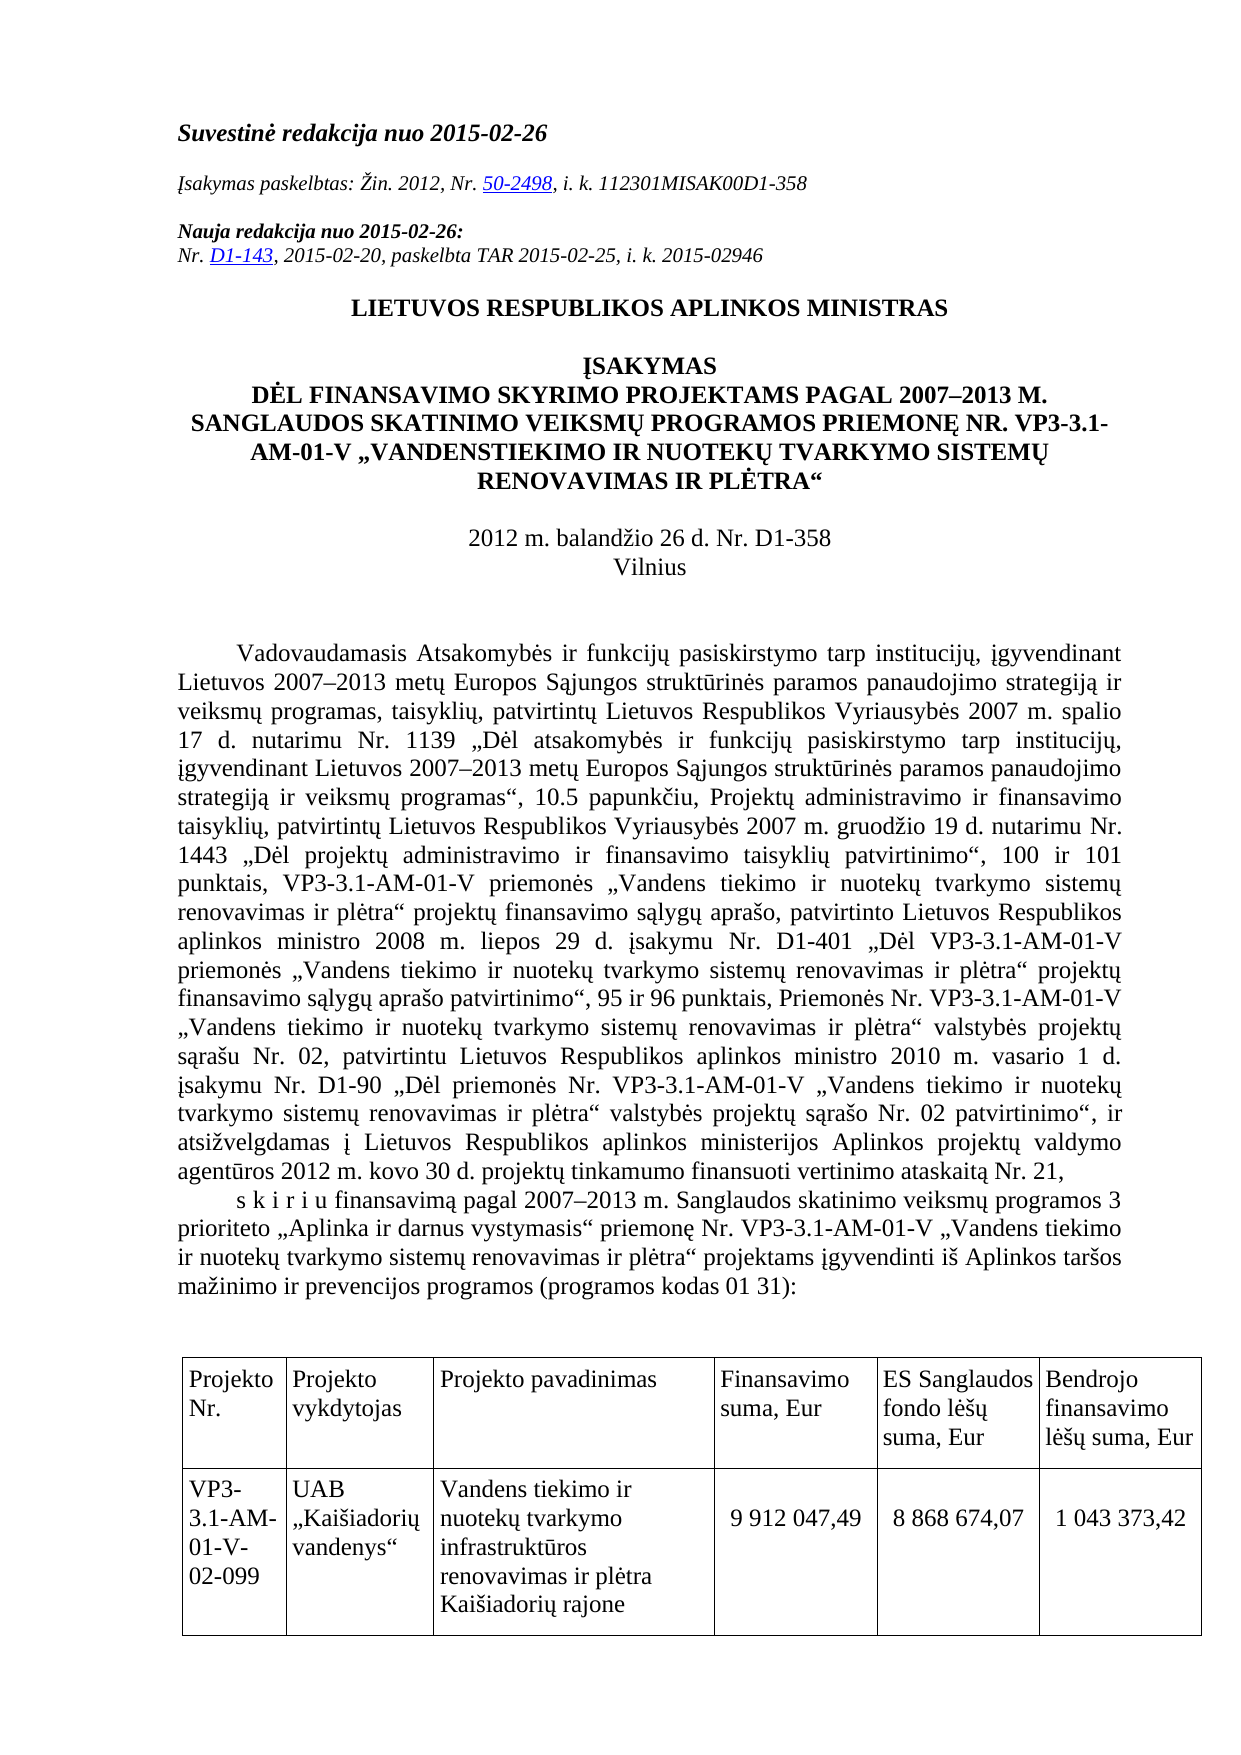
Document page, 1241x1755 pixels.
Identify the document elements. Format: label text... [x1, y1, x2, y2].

table_header Projekto Nr. [183, 1358, 286, 1468]
text Vilnius [177, 552, 1122, 581]
table_header Projekto pavadinimas [434, 1358, 714, 1468]
text s k i r i u finansavimą pagal 2007–2013 m. Sanglaudos skatinimo veiksmų programos 3 prioriteto „Aplinka ir darnus vystymasis“ priemonę Nr. VP3-3.1-AM-01-V „Vandens tiekimo ir nuotekų tvarkymo sistemų renovavimas ir plėtra“ projektams įgyvendinti iš Aplinkos taršos mažinimo ir prevencijos programos (programos kodas 01 31): [177, 1185, 1122, 1300]
text Nauja redakcija nuo 2015-02-26: [177, 219, 1122, 243]
table_cell 8 868 674,07 [878, 1469, 1039, 1635]
text Nr. D1-143, 2015-02-20, paskelbta TAR 2015-02-25, i. k. 2015-02946 [177, 243, 1122, 267]
text Įsakymas paskelbtas: Žin. 2012, Nr. 50-2498, i. k. 112301MISAK00D1-358 [177, 171, 1122, 195]
table_cell VP3-3.1-AM-01-V-02-099 [183, 1469, 286, 1635]
table_cell Vandens tiekimo ir nuotekų tvarkymo infrastruktūros renovavimas ir plėtra Kaišiadorių rajone [434, 1469, 714, 1635]
text DĖL FINANSAVIMO SKYRIMO PROJEKTAMS PAGAL 2007–2013 M. SANGLAUDOS SKATINIMO VEIKSMŲ PROGRAMOS PRIEMONĘ NR. VP3-3.1-AM-01-V „VANDENSTIEKIMO IR NUOTEKŲ TVARKYMO SISTEMŲ RENOVAVIMAS IR PLĖTRA“ [177, 380, 1122, 495]
table_header Finansavimo suma, Eur [715, 1358, 877, 1468]
text 2012 m. balandžio 26 d. Nr. D1-358 [177, 523, 1122, 552]
table_cell 1 043 373,42 [1040, 1469, 1201, 1635]
table_header ES Sanglaudos fondo lėšų suma, Eur [878, 1358, 1039, 1468]
text Vadovaudamasis Atsakomybės ir funkcijų pasiskirstymo tarp institucijų, įgyvendinant Lietuvos 2007–2013 metų Europos Sąjungos struktūrinės paramos panaudojimo strategiją ir veiksmų programas, taisyklių, patvirtintų Lietuvos Respublikos Vyriausybės 2007 m. spalio 17 d. nutarimu Nr. 1139 „Dėl atsakomybės ir funkcijų pasiskirstymo tarp institucijų, įgyvendinant Lietuvos 2007–2013 metų Europos Sąjungos struktūrinės paramos panaudojimo strategiją ir veiksmų programas“, 10.5 papunkčiu, Projektų administravimo ir finansavimo taisyklių, patvirtintų Lietuvos Respublikos Vyriausybės 2007 m. gruodžio 19 d. nutarimu Nr. 1443 „Dėl projektų administravimo ir finansavimo taisyklių patvirtinimo“, 100 ir 101 punktais, VP3-3.1-AM-01-V priemonės „Vandens tiekimo ir nuotekų tvarkymo sistemų renovavimas ir plėtra“ projektų finansavimo sąlygų aprašo, patvirtinto Lietuvos Respublikos aplinkos ministro 2008 m. liepos 29 d. įsakymu Nr. D1-401 „Dėl VP3-3.1-AM-01-V priemonės „Vandens tiekimo ir nuotekų tvarkymo sistemų renovavimas ir plėtra“ projektų finansavimo sąlygų aprašo patvirtinimo“, 95 ir 96 punktais, Priemonės Nr. VP3-3.1-AM-01-V „Vandens tiekimo ir nuotekų tvarkymo sistemų renovavimas ir plėtra“ valstybės projektų sąrašu Nr. 02, patvirtintu Lietuvos Respublikos aplinkos ministro 2010 m. vasario 1 d. įsakymu Nr. D1-90 „Dėl priemonės Nr. VP3-3.1-AM-01-V „Vandens tiekimo ir nuotekų tvarkymo sistemų renovavimas ir plėtra“ valstybės projektų sąrašo Nr. 02 patvirtinimo“, ir atsižvelgdamas į Lietuvos Respublikos aplinkos ministerijos Aplinkos projektų valdymo agentūros 2012 m. kovo 30 d. projektų tinkamumo finansuoti vertinimo ataskaitą Nr. 21, [177, 638, 1122, 1185]
text ĮSAKYMAS [177, 351, 1122, 380]
text LIETUVOS RESPUBLIKOS APLINKOS MINISTRAS [177, 293, 1122, 322]
table_cell 9 912 047,49 [715, 1469, 877, 1635]
text Suvestinė redakcija nuo 2015-02-26 [177, 118, 1122, 147]
table_header Bendrojo finansavimo lėšų suma, Eur [1040, 1358, 1201, 1468]
table_header Projekto vykdytojas [287, 1358, 433, 1468]
table_cell UAB „Kaišiadorių vandenys“ [287, 1469, 433, 1635]
